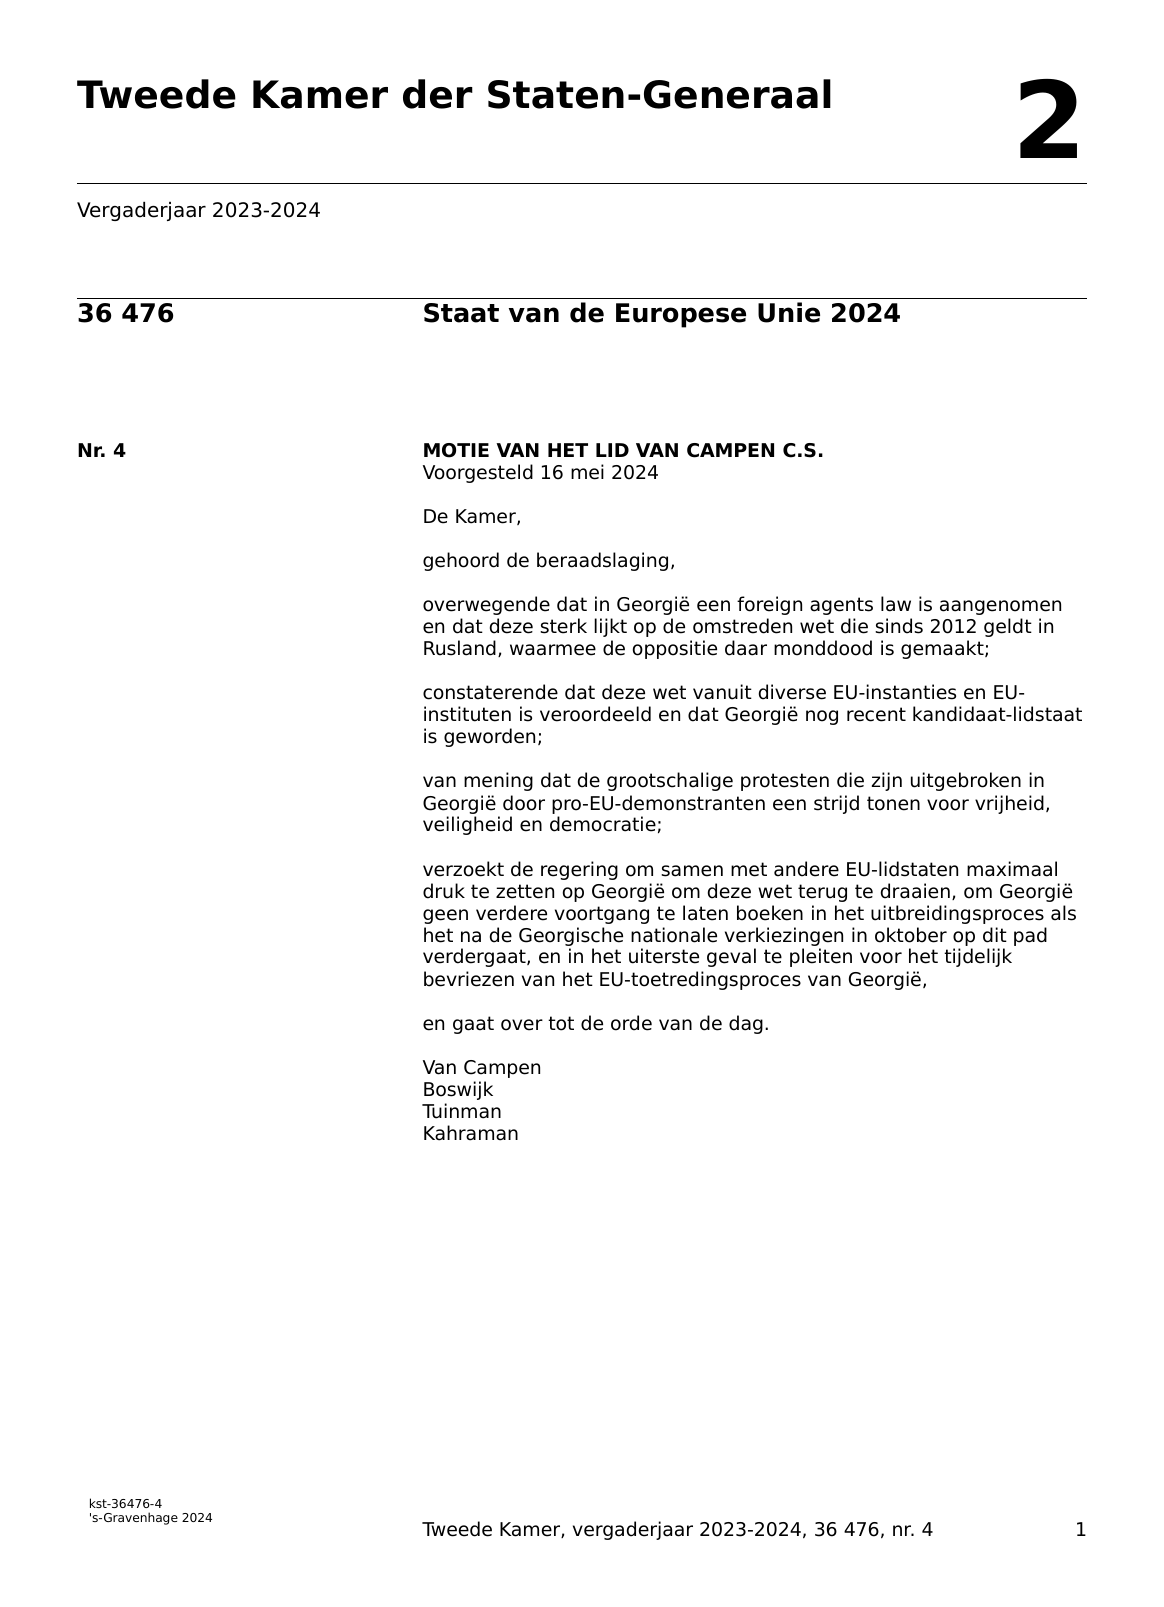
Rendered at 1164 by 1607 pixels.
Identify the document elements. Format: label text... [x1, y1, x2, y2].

table_header 2 [886, 59, 1087, 183]
text Kahraman [422, 1123, 1087, 1145]
text gehoord de beraadslaging, [422, 550, 1087, 572]
text Van Campen [422, 1057, 1087, 1079]
text Voorgesteld 16 mei 2024 [422, 462, 1087, 484]
text van mening dat de grootschalige protesten die zijn uitgebroken in Georgië door pro-EU-demonstranten een strijd tonen voor vrijheid, veiligheid en democratie; [422, 770, 1087, 836]
text verzoekt de regering om samen met andere EU-lidstaten maximaal druk te zetten op Georgië om deze wet terug te draaien, om Georgië geen verdere voortgang te laten boeken in het uitbreidingsproces als het na de Georgische nationale verkiezingen in oktober op dit pad verdergaat, en in het uiterste geval te pleiten voor het tijdelijk bevriezen van het EU-toetredingsproces van Georgië, [422, 858, 1087, 990]
table_header Tweede Kamer der Staten-Generaal [77, 59, 886, 183]
text en gaat over tot de orde van de dag. [422, 1013, 1087, 1034]
text Tuinman [422, 1101, 1087, 1123]
table_cell Vergaderjaar 2023-2024 [77, 184, 1087, 298]
text kst-36476-4 [88, 1497, 323, 1511]
text 's-Gravenhage 2024 [88, 1511, 323, 1525]
subtitle Nr. 4 MOTIE VAN HET LID VAN CAMPEN C.S. [77, 440, 1087, 462]
subtitle 36 476 Staat van de Europese Unie 2024 [77, 299, 1087, 329]
text overwegende dat in Georgië een foreign agents law is aangenomen en dat deze sterk lijkt op de omstreden wet die sinds 2012 geldt in Rusland, waarmee de oppositie daar monddood is gemaakt; [422, 594, 1087, 660]
text constaterende dat deze wet vanuit diverse EU-instanties en EU-instituten is veroordeeld en dat Georgië nog recent kandidaat-lidstaat is geworden; [422, 682, 1087, 748]
text Boswijk [422, 1079, 1087, 1101]
text De Kamer, [422, 506, 1087, 528]
